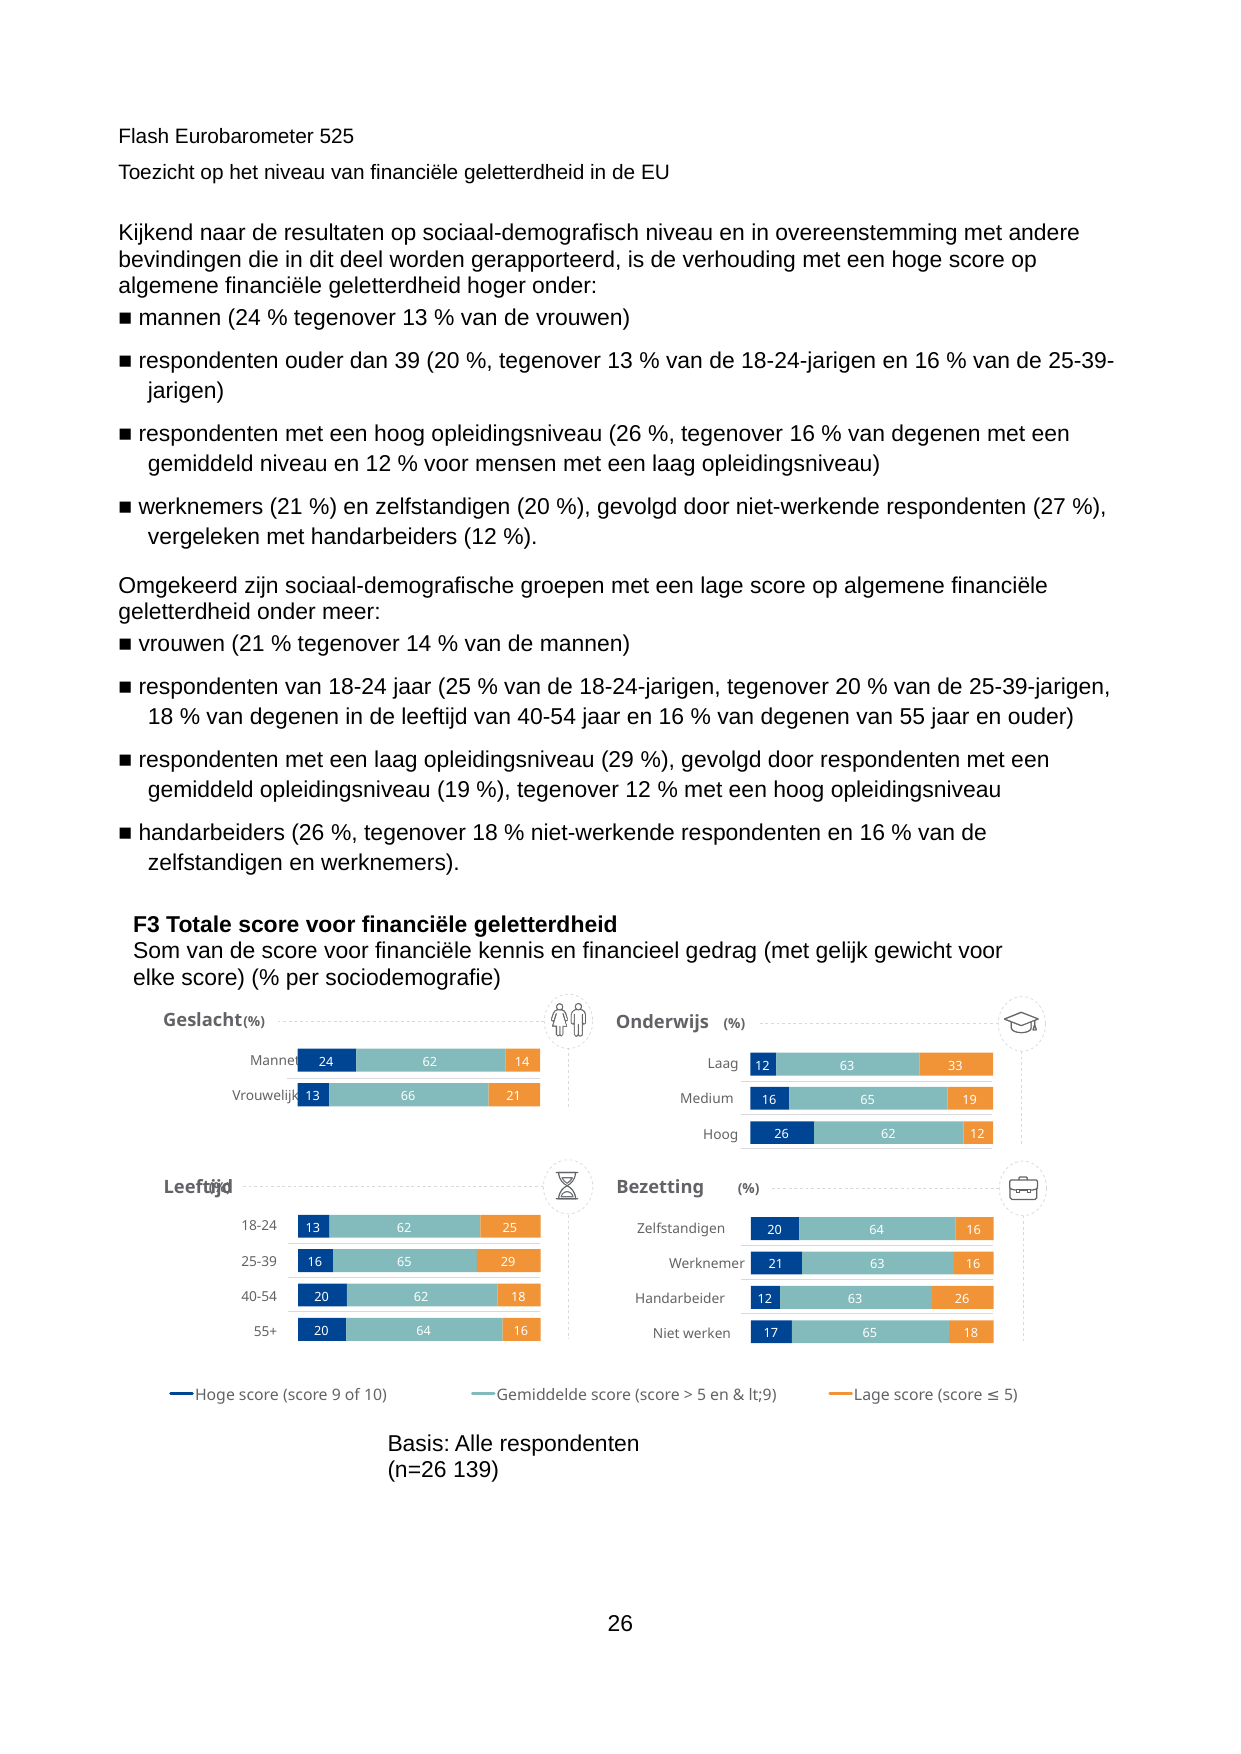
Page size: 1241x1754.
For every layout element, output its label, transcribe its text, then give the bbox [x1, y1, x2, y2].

list ■ respondenten met een hoog opleidingsniveau (26 %, tegenover 16 % van degenen met een gemiddeld niveau en 12 % voor mensen met een laag opleidingsniveau) [118, 420, 1122, 476]
list ■ werknemers (21 %) en zelfstandigen (20 %), gevolgd door niet-werkende respondenten (27 %), vergeleken met handarbeiders (12 %). [118, 493, 1122, 549]
list ■ respondenten ouder dan 39 (20 %, tegenover 13 % van de 18-24-jarigen en 16 % van de 25-39-jarigen) [118, 347, 1122, 403]
list ■ respondenten van 18-24 jaar (25 % van de 18-24-jarigen, tegenover 20 % van de 25-39-jarigen, 18 % van degenen in de leeftijd van 40-54 jaar en 16 % van degenen van 55 jaar en ouder) [118, 673, 1122, 729]
list ■ vrouwen (21 % tegenover 14 % van de mannen) [118, 630, 1122, 657]
text Omgekeerd zijn sociaal-demografische groepen met een lage score op algemene financiële geletterdheid onder meer: [118, 572, 1122, 624]
text Kijkend naar de resultaten op sociaal-demografisch niveau en in overeenstemming met andere bevindingen die in dit deel worden gerapporteerd, is de verhouding met een hoge score op algemene financiële geletterdheid hoger onder: [118, 219, 1122, 298]
list ■ mannen (24 % tegenover 13 % van de vrouwen) [118, 304, 1122, 331]
list ■ handarbeiders (26 %, tegenover 18 % niet-werkende respondenten en 16 % van de zelfstandigen en werknemers). [118, 819, 1122, 875]
list ■ respondenten met een laag opleidingsniveau (29 %), gevolgd door respondenten met een gemiddeld opleidingsniveau (19 %), tegenover 12 % met een hoog opleidingsniveau [118, 746, 1122, 802]
